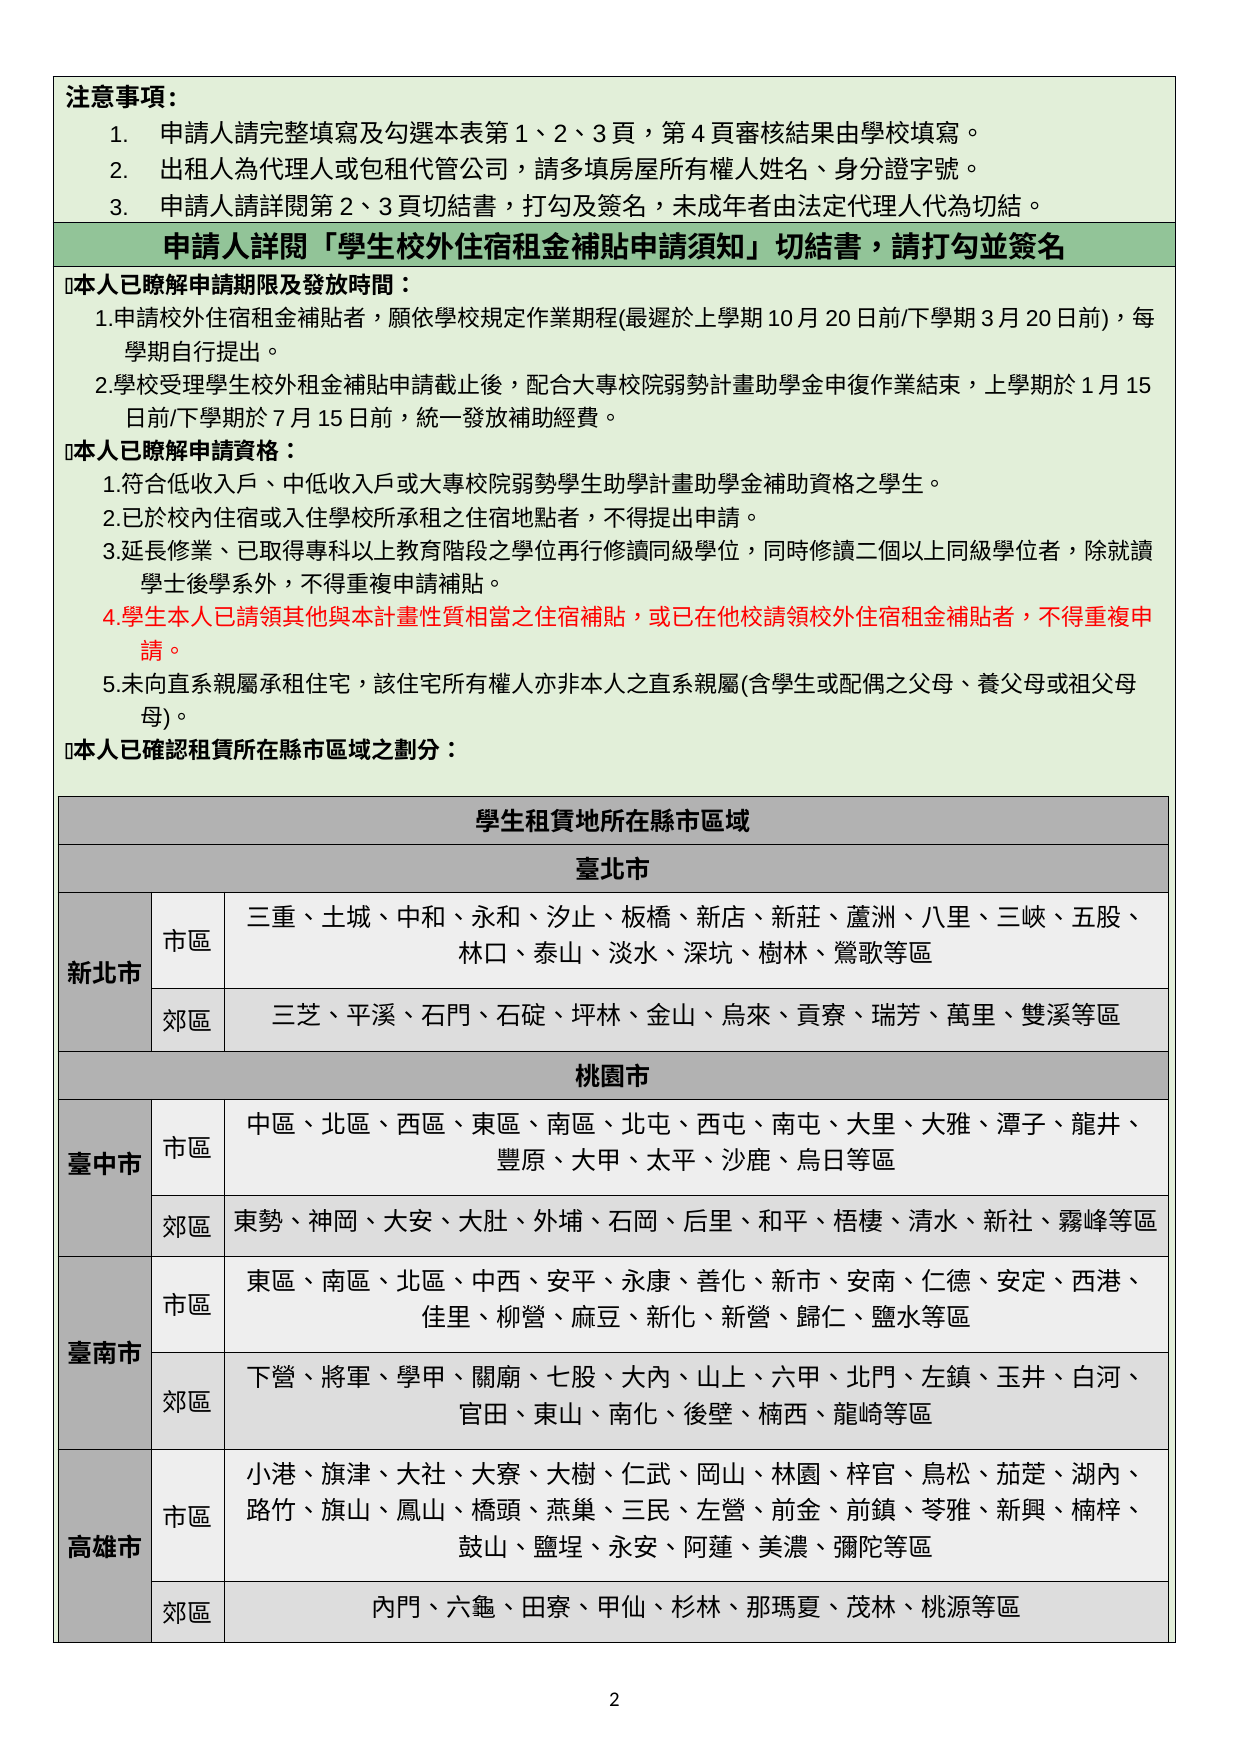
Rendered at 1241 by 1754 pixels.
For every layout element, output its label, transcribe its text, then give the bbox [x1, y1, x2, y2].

table_cell 中區、北區、西區、東區、南區、北屯、西屯、南屯、大里、大雅、潭子、龍井、 豐原、大甲、太平、沙鹿、烏日等區 [225, 1100, 1168, 1195]
table_cell 注意事項: 申請人請完整填寫及勾選本表第1、2、3頁，第4頁審核結果由學校填寫。 出租人為代理人或包租代管公司，請多填房屋所有權人姓名、身分證字號。 申請人請詳閱第2、3頁切結書，打勾及簽名，未成年者由法定代理人代為切結。 [54, 77, 1175, 222]
table_cell 臺北市 [59, 845, 1168, 892]
table_cell 郊區 [152, 1196, 224, 1256]
table_cell 本人已瞭解申請期限及發放時間： 申請校外住宿租金補貼者，願依學校規定作業期程(最遲於上學期10月20日前/下學期3月20日前)，每學期自行提出。 學校受理學生校外租金補貼申請截止後，配合大專校院弱勢計畫助學金申復作業結束，上學期於1月15日前/下學期於7月15日前，統一發放補助經費。 本人已瞭解申請資格： 符合低收入戶、中低收入戶或大專校院弱勢學生助學計畫助學金補助資格之學生。 已於校內住宿或入住學校所承租之住宿地點者，不得提出申請。 延長修業、已取得專科以上教育階段之學位再行修讀同級學位，同時修讀二個以上同級學位者，除就讀學士後學系外，不得重複申請補貼。 學生本人已請領其他與本計畫性質相當之住宿補貼，或已在他校請領校外住宿租金補貼者，不得重複申請。 未向直系親屬承租住宅，該住宅所有權人亦非本人之直系親屬(含學生或配偶之父母、養父母或祖父母母)。 本人已確認租賃所在縣市區域之劃分： 1.各區域詳細補貼金額以「大專校院弱勢學生助學計畫」為準。 2.當學期若無租賃契約或學籍異動情形，則依計畫規定補貼6個月為原則，若有異動，則依租賃契約實際起訖日計算。 本人已瞭解「學校將不定期追蹤關懷、輔導及訪視學生校外租屋狀況」。 本人已瞭解「政府各類住宅補貼將進行勾稽比對」。 本人已瞭解如有下列情事之一，學校將自事實發生之當月份起停止發放租金補貼；已補貼者，學生應主動繳回溢領之租金補貼。涉及刑責者，移送司法機關辦理： 申請資格與本計畫規定不符。 承租住宅為違法出租(法規明定不得出租之房屋)。 違反建築物室內裝修管理辦法規定(如室內裝修妨礙或破壞防火避難設施、消防安全設備及主要構造等)。 申請資料有虛偽不實之情事。 重複申領政府其他住宅補貼。 將承租住宅部分或全部轉租或借予他人居住。 查無實際居住於租賃地點之事實。 冒名頂替或其他不正當方式具領。 本人未完成當學期學業，若其後重讀、復學、再行入學就讀而欲申請校外住宿租金補貼，將扣除溢領金額。 本人已請領租金補貼期間屆滿前，租賃契約消滅而未再租賃其他住宅者，應主動繳回溢領金額；若未主動繳回，經查獲將予以追繳，或於其後有租賃其他住宅，欲再次申請校外住宿租金補貼時，扣除溢領金額。 本人已請領租金補貼期間屆滿前租賃契約消滅，再租賃其他住宅，將簽約後10日內主動檢附新租賃契約予學校；未主動提供新租賃契約，致溢領校外住宿租金補貼者，欲再次申請校外住宿租金補貼時，由學校扣除溢領金額。 本人已瞭解本切結書所有注意事項，以上切結如有不實，願接受學校駁回申請案或停止補貼，並負法律責 任。 學生本人簽名或蓋章，未成年者由法定代理人代為切結 ______________________ 身 分 證 字 號 ______________________ 民國 年 月 日 [54, 267, 1175, 1642]
table_cell 郊區 [152, 989, 224, 1051]
table_cell 市區 [152, 1257, 224, 1352]
table_cell 桃園市 [59, 1052, 1168, 1099]
table_cell 三重、土城、中和、永和、汐止、板橋、新店、新莊、蘆洲、八里、三峽、五股、 林口、泰山、淡水、深坑、樹林、鶯歌等區 [225, 893, 1168, 988]
table_cell 臺南市 [59, 1257, 151, 1449]
table_cell 三芝、平溪、石門、石碇、坪林、金山、烏來、貢寮、瑞芳、萬里、雙溪等區 [225, 989, 1168, 1051]
table_cell 申請人詳閱「學生校外住宿租金補貼申請須知」切結書，請打勾並簽名 [54, 223, 1175, 266]
table_cell 臺中市 [59, 1100, 151, 1256]
table_cell 內門、六龜、田寮、甲仙、杉林、那瑪夏、茂林、桃源等區 [225, 1582, 1168, 1642]
table_header 學生租賃地所在縣市區域 [59, 797, 1168, 844]
table_cell 郊區 [152, 1582, 224, 1642]
table_cell 高雄市 [59, 1450, 151, 1642]
table_cell 市區 [152, 1450, 224, 1581]
table_cell 東區、南區、北區、中西、安平、永康、善化、新市、安南、仁德、安定、西港、 佳里、柳營、麻豆、新化、新營、歸仁、鹽水等區 [225, 1257, 1168, 1352]
table_cell 小港、旗津、大社、大寮、大樹、仁武、岡山、林園、梓官、鳥松、茄萣、湖內、 路竹、旗山、鳳山、橋頭、燕巢、三民、左營、前金、前鎮、苓雅、新興、楠梓、 鼓山、鹽埕、永安、阿蓮、美濃、彌陀等區 [225, 1450, 1168, 1581]
table_cell 下營、將軍、學甲、關廟、七股、大內、山上、六甲、北門、左鎮、玉井、白河、 官田、東山、南化、後壁、楠西、龍崎等區 [225, 1353, 1168, 1449]
table_cell 郊區 [152, 1353, 224, 1449]
table_cell 東勢、神岡、大安、大肚、外埔、石岡、后里、和平、梧棲、清水、新社、霧峰等區 [225, 1196, 1168, 1256]
table_cell 新北市 [59, 893, 151, 1051]
table_cell 市區 [152, 893, 224, 988]
table_cell 市區 [152, 1100, 224, 1195]
